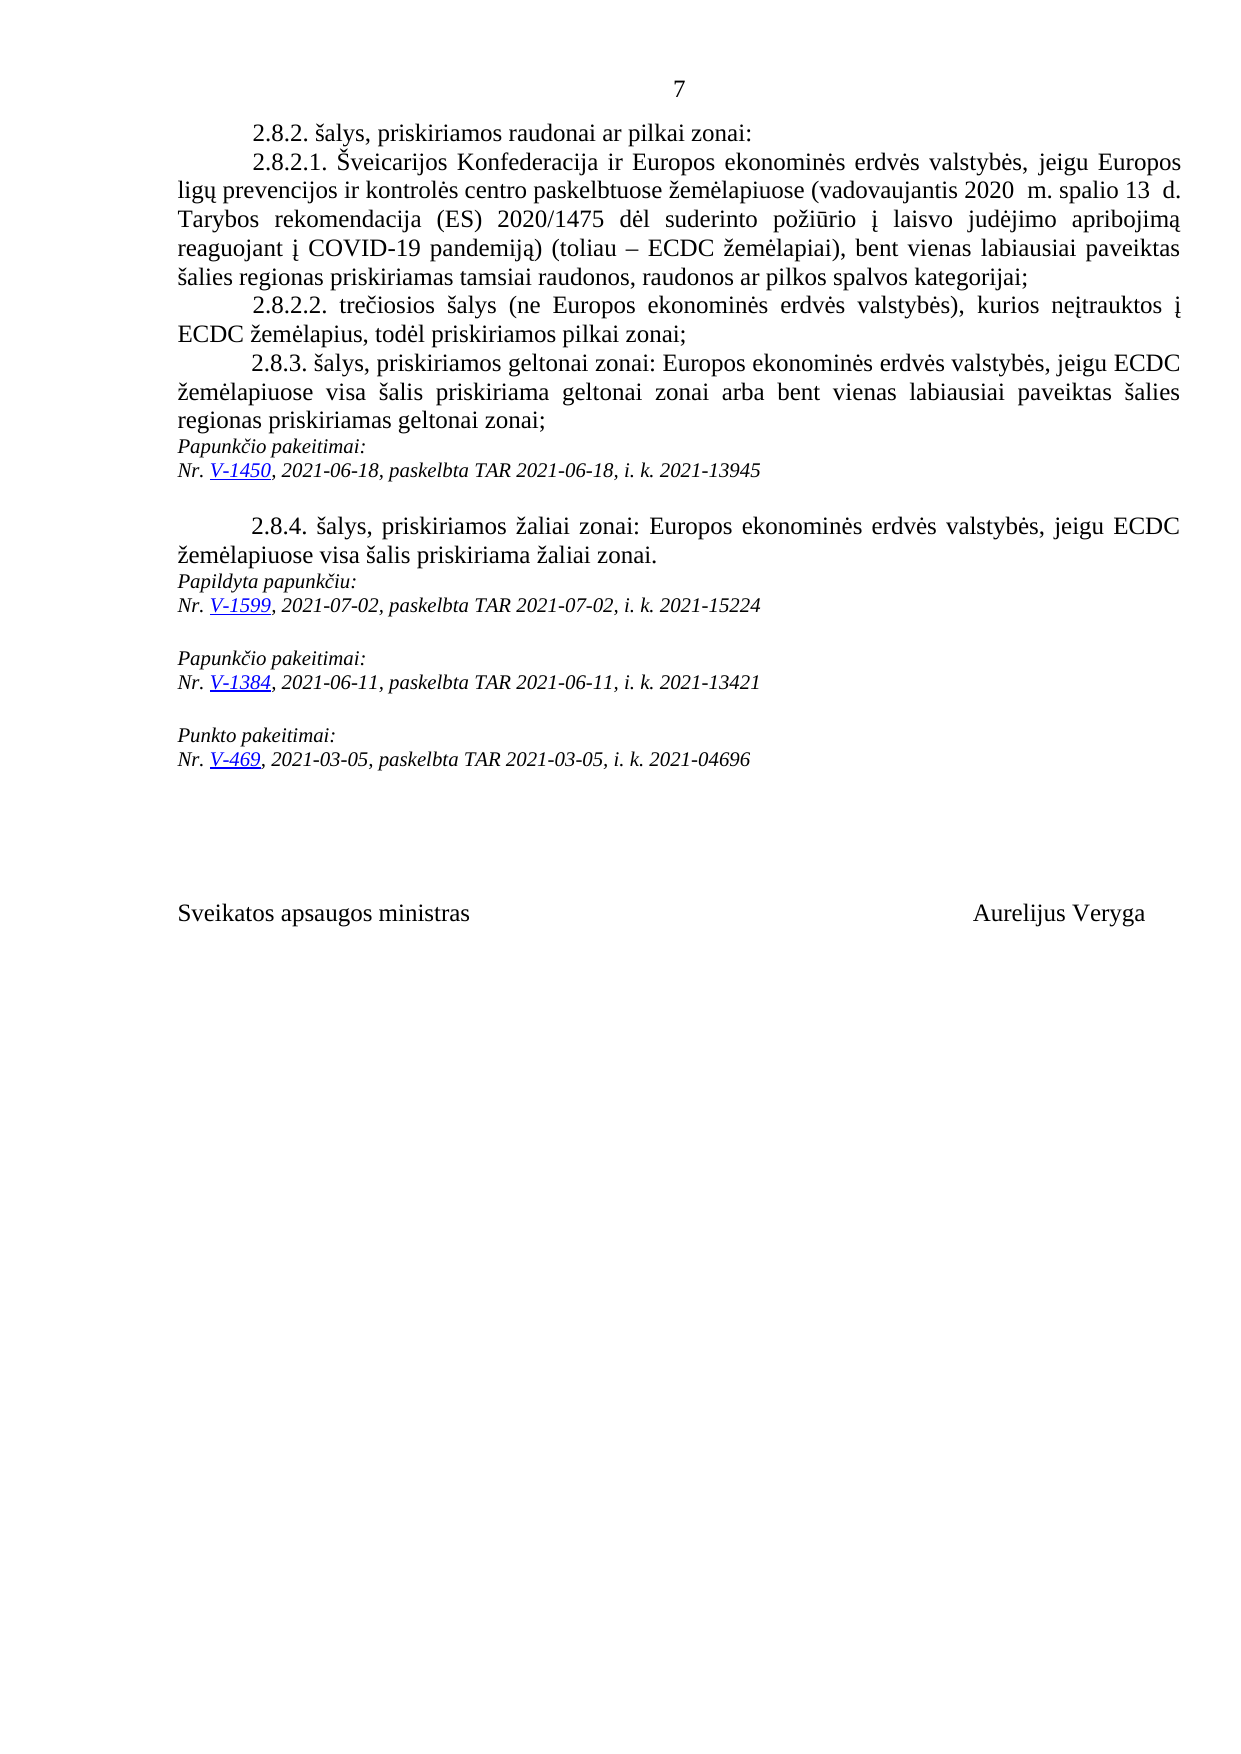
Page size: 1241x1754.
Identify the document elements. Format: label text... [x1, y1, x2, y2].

text 2.8.3. šalys, priskiriamos geltonai zonai: Europos ekonominės erdvės valstybės, jeigu ECDC žemėlapiuose visa šalis priskiriama geltonai zonai arba bent vienas labiausiai paveiktas šalies regionas priskiriamas geltonai zonai; [177, 348, 1181, 434]
text Nr. V-1450, 2021-06-18, paskelbta TAR 2021-06-18, i. k. 2021-13945 [177, 458, 1181, 482]
text Sveikatos apsaugos ministras Aurelijus Veryga [177, 898, 1181, 927]
text Papildyta papunkčiu: [177, 569, 1181, 593]
text 2.8.4. šalys, priskiriamos žaliai zonai: Europos ekonominės erdvės valstybės, jeigu ECDC žemėlapiuose visa šalis priskiriama žaliai zonai. [177, 511, 1181, 569]
text 2.8.2.2. trečiosios šalys (ne Europos ekonominės erdvės valstybės), kurios neįtrauktos į ECDC žemėlapius, todėl priskiriamos pilkai zonai; [177, 291, 1181, 348]
text Nr. V-1384, 2021-06-11, paskelbta TAR 2021-06-11, i. k. 2021-13421 [177, 670, 1181, 694]
text Punkto pakeitimai: [177, 722, 1181, 747]
text 2.8.2.1. Šveicarijos Konfederacija ir Europos ekonominės erdvės valstybės, jeigu Europos ligų prevencijos ir kontrolės centro paskelbtuose žemėlapiuose (vadovaujantis 2020 m. spalio 13 d. Tarybos rekomendacija (ES) 2020/1475 dėl suderinto požiūrio į laisvo judėjimo apribojimą reaguojant į COVID-19 pandemiją) (toliau – ECDC žemėlapiai), bent vienas labiausiai paveiktas šalies regionas priskiriamas tamsiai raudonos, raudonos ar pilkos spalvos kategorijai; [177, 147, 1181, 291]
text 2.8.2. šalys, priskiriamos raudonai ar pilkai zonai: [177, 118, 1181, 147]
text Papunkčio pakeitimai: [177, 434, 1181, 458]
text Papunkčio pakeitimai: [177, 646, 1181, 670]
text Nr. V-1599, 2021-07-02, paskelbta TAR 2021-07-02, i. k. 2021-15224 [177, 593, 1181, 617]
text Nr. V-469, 2021-03-05, paskelbta TAR 2021-03-05, i. k. 2021-04696 [177, 747, 1181, 771]
